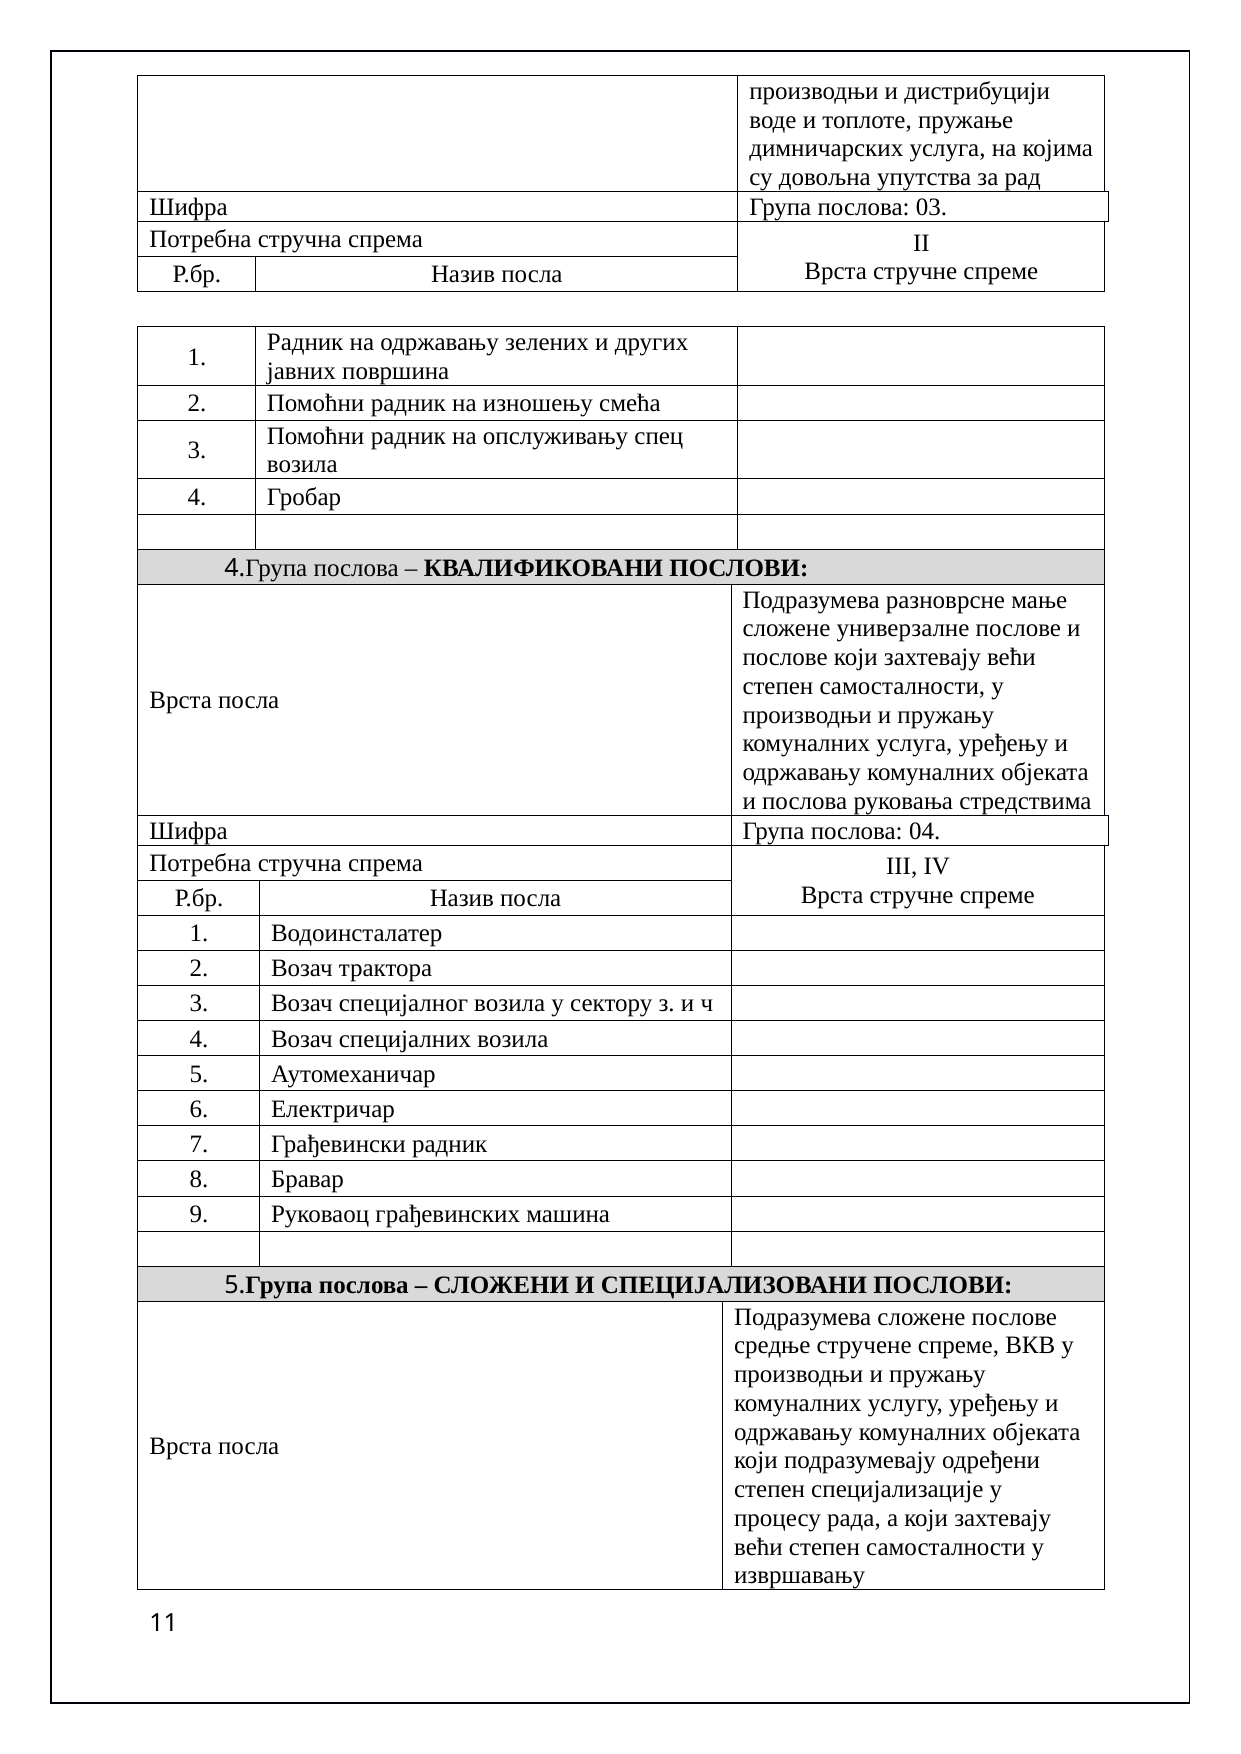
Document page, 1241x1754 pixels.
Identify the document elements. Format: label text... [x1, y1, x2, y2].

table_cell Група послова: 04. [732, 816, 1108, 844]
table_cell 7. [138, 1126, 259, 1160]
table_cell 1. [138, 916, 259, 950]
table_cell II Врста стручне спреме [738, 222, 1104, 291]
table_cell [138, 292, 142, 326]
table_cell [732, 916, 1104, 950]
table_cell [727, 292, 731, 326]
table_cell [1105, 985, 1109, 1020]
table_cell [738, 479, 1104, 513]
table_cell [1105, 326, 1109, 385]
table_cell [723, 292, 727, 326]
table_cell Врста посла [138, 585, 731, 815]
table_cell [732, 986, 1104, 1020]
table_cell Електричар [260, 1091, 731, 1125]
table_cell Гробар [256, 479, 737, 513]
table_cell [732, 951, 1104, 985]
table_cell Група послова – СЛОЖЕНИ И СПЕЦИЈАЛИЗОВАНИ ПОСЛОВИ: [138, 1267, 1104, 1301]
table_cell [714, 292, 718, 326]
table_cell [255, 292, 259, 326]
table_cell 9. [138, 1197, 259, 1231]
table_cell [732, 1021, 1104, 1055]
table_cell Група послова: 03. [738, 192, 1108, 221]
table_cell 8. [138, 1161, 259, 1196]
table_cell 3. [138, 421, 255, 478]
table_cell 1. [138, 327, 255, 385]
table_cell [1105, 1231, 1109, 1266]
table_cell Бравар [260, 1161, 731, 1196]
table_cell Назив посла [256, 257, 737, 291]
table_cell [1105, 1125, 1109, 1160]
table_cell [1105, 514, 1109, 548]
table_cell [1104, 291, 1109, 326]
table_cell Подразумева сложене послове средње стручене спреме, ВКВ у производњи и пружању комуналних услугу, уређењу и одржавању комуналних објеката који подразумевају одређени степен специјализације у процесу рада, а који захтевају већи степен самосталности у извршавању [723, 1302, 1104, 1589]
table_header [138, 76, 737, 191]
table_cell [1105, 420, 1109, 478]
table_cell [1105, 1196, 1109, 1231]
table_cell Возач трактора [260, 951, 731, 985]
table_cell [1105, 1090, 1109, 1125]
table_cell [1105, 880, 1109, 915]
table_cell [731, 292, 738, 326]
table_cell [1105, 549, 1109, 584]
table_cell [1105, 584, 1109, 815]
table_cell [732, 1126, 1104, 1160]
table_cell Помоћни радник на опслуживању спец возила [256, 421, 737, 478]
table_cell Руковаоц грађевинских машина [260, 1197, 731, 1231]
table_cell [1105, 478, 1109, 513]
table_cell [1105, 915, 1109, 950]
table_cell Подразумева разноврсне мање сложене универзалне послове и послове који захтевају већи степен самосталности, у производњи и пружању комуналних услуга, уређењу и одржавању комуналних објеката и послова руковања стредствима [732, 585, 1104, 815]
table_cell III, IV Врста стручне спреме [732, 846, 1104, 915]
table_cell [1105, 1055, 1109, 1090]
table_cell 4. [138, 1021, 259, 1055]
table_header [1105, 75, 1109, 191]
table_cell [732, 1161, 1104, 1196]
table_cell [732, 1056, 1104, 1090]
table_cell [1105, 1160, 1109, 1196]
table_cell [738, 292, 1104, 326]
table_cell [1105, 1020, 1109, 1055]
table_cell [738, 515, 1104, 548]
table_cell [738, 421, 1104, 478]
table_cell [138, 1232, 259, 1266]
table_cell Возач специјалних возила [260, 1021, 731, 1055]
table_cell Потребна стручна спрема [138, 846, 731, 879]
table_cell [1105, 1266, 1109, 1301]
table_cell [719, 292, 723, 326]
table_cell [738, 386, 1104, 420]
table_cell Врста посла [138, 1302, 722, 1589]
table_cell Аутомеханичар [260, 1056, 731, 1090]
table_cell Р.бр. [138, 257, 255, 291]
table_cell [143, 292, 178, 326]
table_cell Шифра [138, 816, 731, 844]
table_cell Помоћни радник на изношењу смећа [256, 386, 737, 420]
table_cell 2. [138, 386, 255, 420]
table_cell [138, 515, 255, 548]
table_cell Возач специјалног возила у сектору з. и ч [260, 986, 731, 1020]
table_cell [1105, 222, 1109, 256]
table_header производњи и дистрибуцији воде и топлоте, пружање димничарских услуга, на којима су довољна упутства за рад [738, 76, 1104, 191]
table_cell Група послова – КВАЛИФИКОВАНИ ПОСЛОВИ: [138, 550, 1104, 584]
table_cell 5. [138, 1056, 259, 1090]
table_cell [260, 292, 714, 326]
table_cell [1105, 256, 1109, 291]
table_cell [256, 515, 737, 548]
table_cell 2. [138, 951, 259, 985]
table_cell [1105, 950, 1109, 985]
table_cell Шифра [138, 192, 737, 221]
table_cell [1105, 846, 1109, 879]
table_cell 3. [138, 986, 259, 1020]
table_cell [178, 292, 255, 326]
table_cell Р.бр. [138, 881, 259, 915]
table_cell Радник на одржавању зелених и других јавних површина [256, 327, 737, 385]
table_cell Потребна стручна спрема [138, 222, 737, 256]
table_cell [260, 1232, 731, 1266]
table_cell 4. [138, 479, 255, 513]
table_cell Назив посла [260, 881, 731, 915]
table_cell [1105, 385, 1109, 420]
table_cell Грађевински радник [260, 1126, 731, 1160]
table_cell 6. [138, 1091, 259, 1125]
table_cell [738, 327, 1104, 385]
table_cell [732, 1232, 1104, 1266]
table_cell [1105, 1301, 1109, 1589]
table_cell [732, 1197, 1104, 1231]
table_cell Водоинсталатер [260, 916, 731, 950]
table_cell [732, 1091, 1104, 1125]
